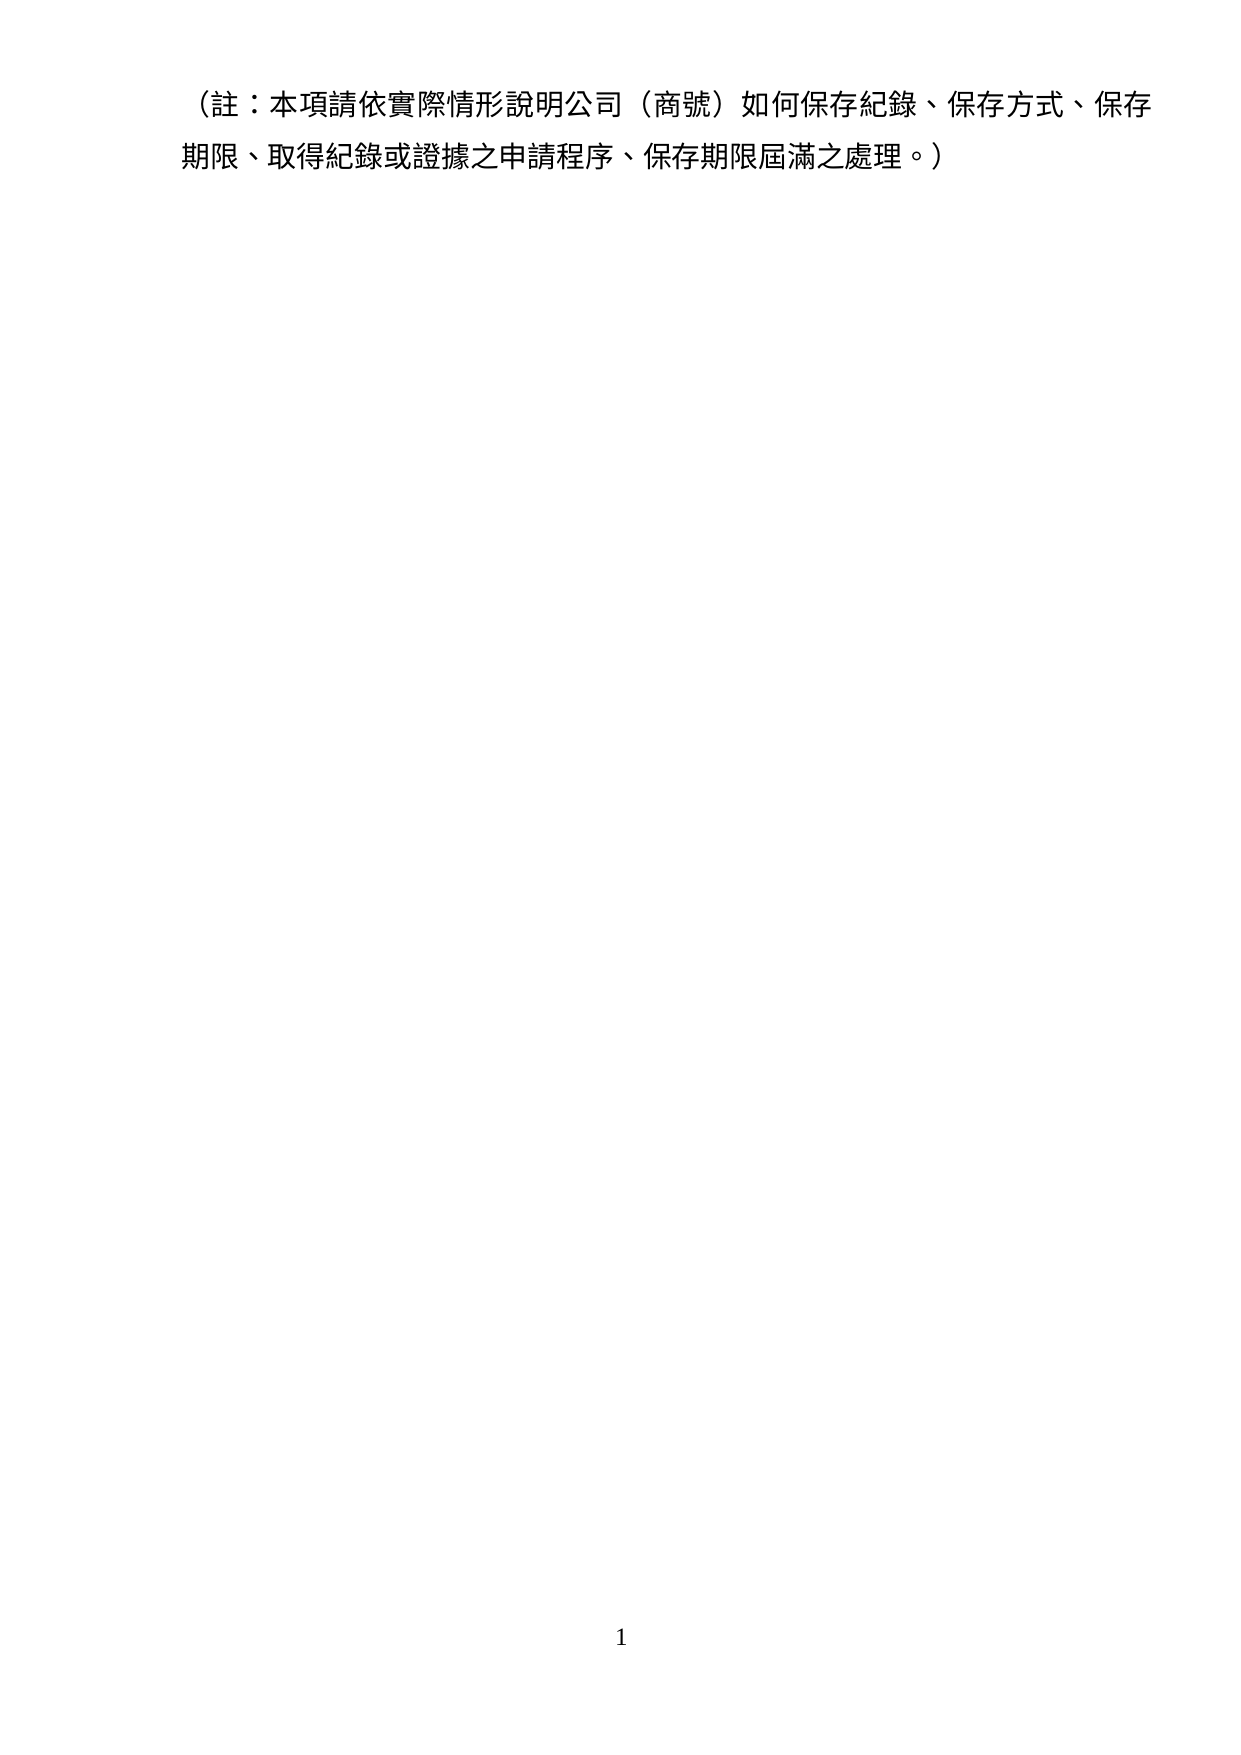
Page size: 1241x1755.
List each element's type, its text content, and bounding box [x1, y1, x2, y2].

text （註：本項請依實際情形說明公司（商號）如何保存紀錄、保存方式、保存期限、取得紀錄或證據之申請程序、保存期限屆滿之處理。） [181, 81, 1167, 176]
